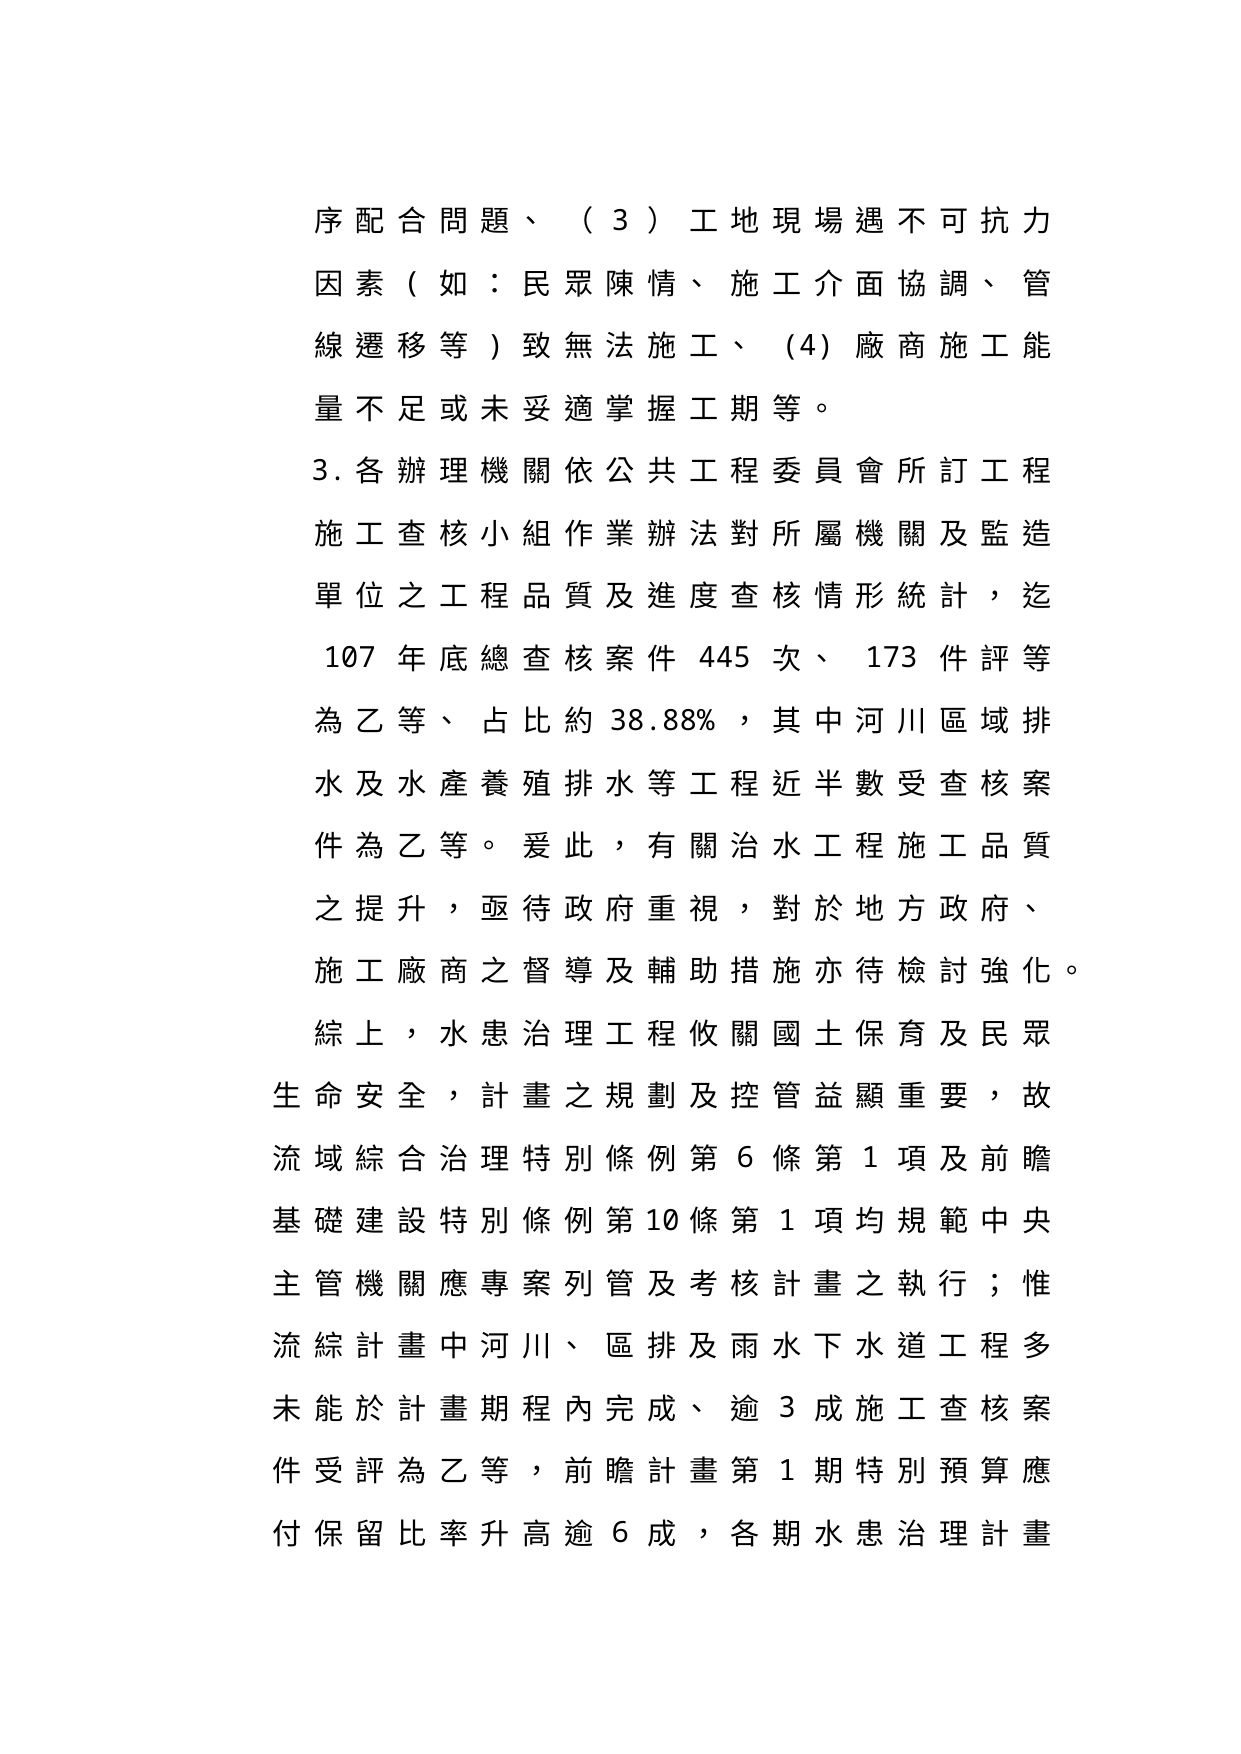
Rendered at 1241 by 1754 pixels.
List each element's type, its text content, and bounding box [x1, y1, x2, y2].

text 綜上，水患治理工程攸關國土保育及民眾生命安全，計畫之規劃及控管益顯重要，故流域綜合治理特別條例第6條第1項及前瞻基礎建設特別條例第10條第1項均規範中央主管機關應專案列管及考核計畫之執行；惟流綜計畫中河川、區排及雨水下水道工程多未能於計畫期程內完成、逾3成施工查核案件受評為乙等，前瞻計畫第1期特別預算應付保留比率升高逾6成，各期水患治理計畫 [242, 990, 1058, 1552]
text 3.各辦理機關依公共工程委員會所訂工程施工查核小組作業辦法對所屬機關及監造單位之工程品質及進度查核情形統計，迄107年底總查核案件445次、173件評等為乙等、占比約38.88%，其中河川區域排水及水產養殖排水等工程近半數受查核案件為乙等。爰此，有關治水工程施工品質之提升，亟待政府重視，對於地方政府、施工廠商之督導及輔助措施亦待檢討強化。 [271, 427, 1058, 990]
text 2.第2期計畫於106年底已屆期，迄107年底河川、區排及雨水下水道之規劃檢討案完成率未及1成；治理工程方面，河川及區排(含省道橋樑改建工程)完工比率約7成、雨水下水道僅達5成，顯示河川、區排及雨水下水道工程多未能於計畫期程內全面完工，工程執行效率尚待提升。另查閱各期執行績效報告及詢據辦理機關水利署及營建署進度落後原因表示：（1）地方管河川及區排之流域整體綜合治水規劃內容繁複且涉專業能力，多需經歷1-2年時間方可完成、（2）地方政府行政程序配合問題、（3）工地現場遇不可抗力因素(如：民眾陳情、施工介面協調、管線遷移等)致無法施工、(4)廠商施工能量不足或未妥適掌握工期等。 [271, 177, 1058, 427]
